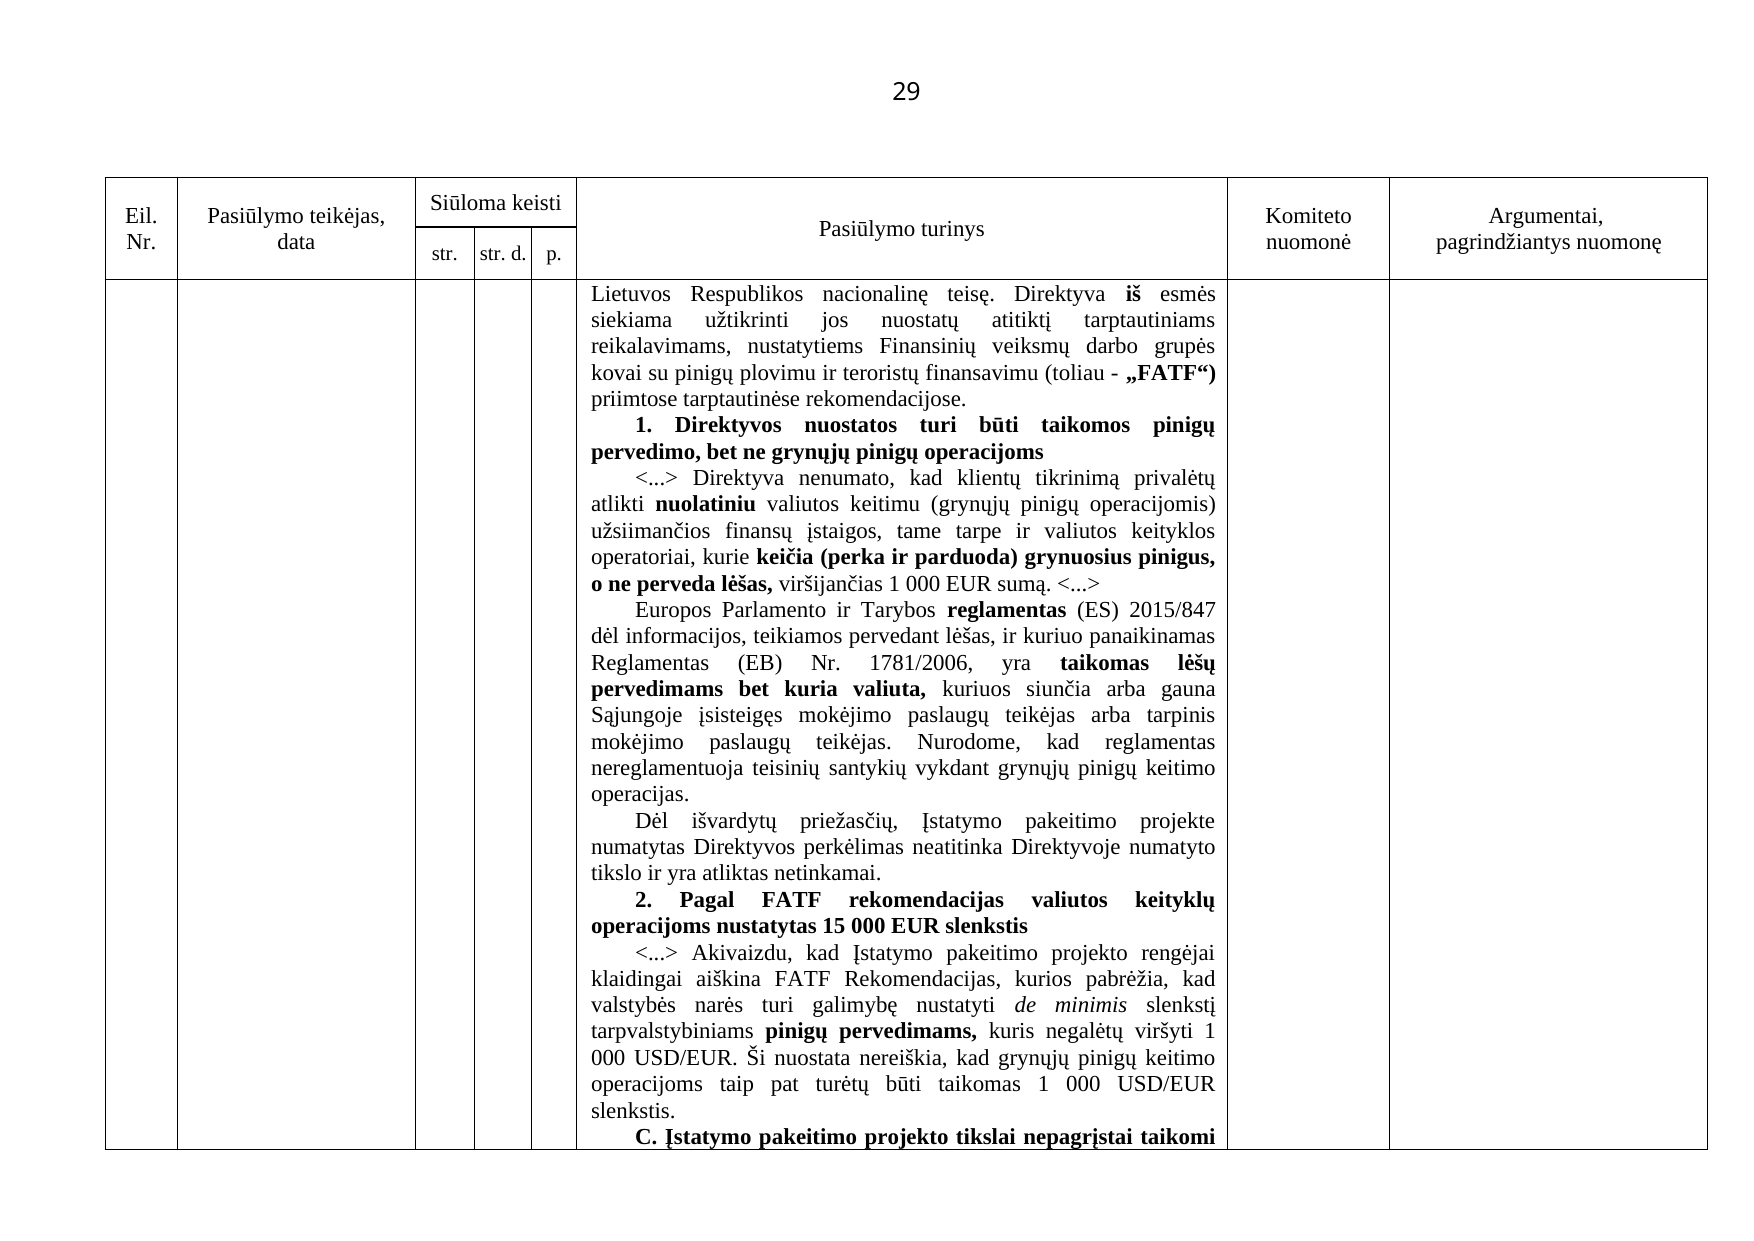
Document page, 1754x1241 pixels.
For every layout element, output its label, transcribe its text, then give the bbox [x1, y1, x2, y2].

table_cell [532, 280, 576, 1149]
table_header Eil. Nr. [106, 178, 177, 279]
table_cell str. [416, 228, 474, 279]
table_cell [1390, 280, 1707, 1149]
table_cell str. d. [475, 228, 531, 279]
table_cell [1228, 280, 1389, 1149]
table_header Argumentai, pagrindžiantys nuomonę [1390, 178, 1707, 279]
table_cell Lietuvos Respublikos nacionalinę teisę. Direktyva iš esmės siekiama užtikrinti jos nuostatų atitiktį tarptautiniams reikalavimams, nustatytiems Finansinių veiksmų darbo grupės kovai su pinigų plovimu ir teroristų finansavimu (toliau - „FATF“) priimtose tarptautinėse rekomendacijose. 1. Direktyvos nuostatos turi būti taikomos pinigų pervedimo, bet ne grynųjų pinigų operacijoms <...> Direktyva nenumato, kad klientų tikrinimą privalėtų atlikti nuolatiniu valiutos keitimu (grynųjų pinigų operacijomis) užsiimančios finansų įstaigos, tame tarpe ir valiutos keityklos operatoriai, kurie keičia (perka ir parduoda) grynuosius pinigus, o ne perveda lėšas, viršijančias 1 000 EUR sumą. <...> Europos Parlamento ir Tarybos reglamentas (ES) 2015/847 dėl informacijos, teikiamos pervedant lėšas, ir kuriuo panaikinamas Reglamentas (EB) Nr. 1781/2006, yra taikomas lėšų pervedimams bet kuria valiuta, kuriuos siunčia arba gauna Sąjungoje įsisteigęs mokėjimo paslaugų teikėjas arba tarpinis mokėjimo paslaugų teikėjas. Nurodome, kad reglamentas nereglamentuoja teisinių santykių vykdant grynųjų pinigų keitimo operacijas. Dėl išvardytų priežasčių, Įstatymo pakeitimo projekte numatytas Direktyvos perkėlimas neatitinka Direktyvoje numatyto tikslo ir yra atliktas netinkamai. 2. Pagal FATF rekomendacijas valiutos keityklų operacijoms nustatytas 15 000 EUR slenkstis <...> Akivaizdu, kad Įstatymo pakeitimo projekto rengėjai klaidingai aiškina FATF Rekomendacijas, kurios pabrėžia, kad valstybės narės turi galimybę nustatyti de minimis slenkstį tarpvalstybiniams pinigų pervedimams, kuris negalėtų viršyti 1 000 USD/EUR. Ši nuostata nereiškia, kad grynųjų pinigų keitimo operacijoms taip pat turėtų būti taikomas 1 000 USD/EUR slenkstis. C. Įstatymo pakeitimo projekto tikslai nepagrįstai taikomi [577, 280, 1227, 1149]
table_cell [178, 280, 415, 1149]
table_header Komiteto nuomonė [1228, 178, 1389, 279]
table_cell [106, 280, 177, 1149]
table_header Pasiūlymo turinys [577, 178, 1227, 279]
table_cell [416, 280, 474, 1149]
table_cell p. [532, 228, 576, 279]
table_header Siūloma keisti [416, 178, 576, 226]
table_cell [475, 280, 531, 1149]
table_header Pasiūlymo teikėjas, data [178, 178, 415, 279]
